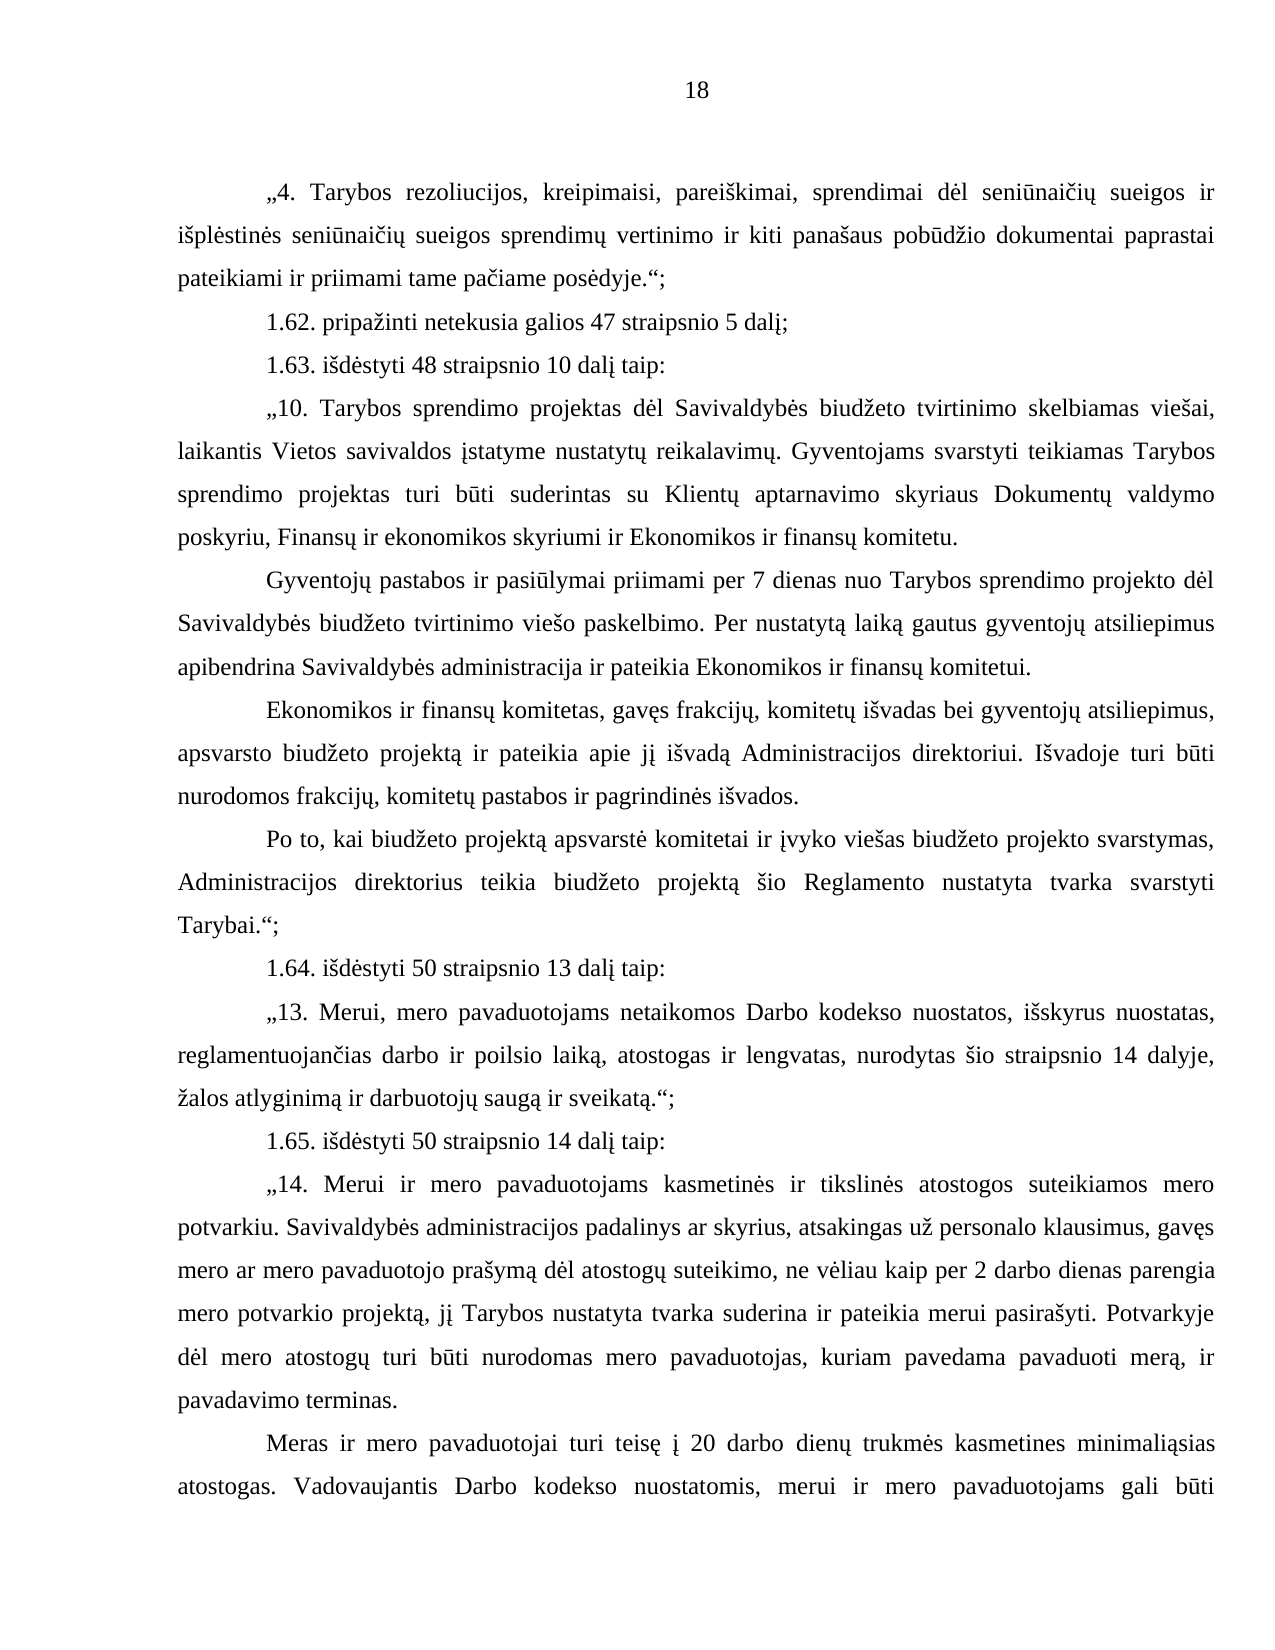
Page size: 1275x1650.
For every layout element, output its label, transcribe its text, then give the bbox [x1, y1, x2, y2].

text 1.65. išdėstyti 50 straipsnio 14 dalį taip: [177, 1126, 1216, 1155]
text 1.63. išdėstyti 48 straipsnio 10 dalį taip: [177, 350, 1216, 378]
text „13. Merui, mero pavaduotojams netaikomos Darbo kodekso nuostatos, išskyrus nuostatas, reglamentuojančias darbo ir poilsio laiką, atostogas ir lengvatas, nurodytas šio straipsnio 14 dalyje, žalos atlyginimą ir darbuotojų saugą ir sveikatą.“; [177, 997, 1216, 1112]
text „10. Tarybos sprendimo projektas dėl Savivaldybės biudžeto tvirtinimo skelbiamas viešai, laikantis Vietos savivaldos įstatyme nustatytų reikalavimų. Gyventojams svarstyti teikiamas Tarybos sprendimo projektas turi būti suderintas su Klientų aptarnavimo skyriaus Dokumentų valdymo poskyriu, Finansų ir ekonomikos skyriumi ir Ekonomikos ir finansų komitetu. [177, 393, 1216, 551]
text 1.62. pripažinti netekusia galios 47 straipsnio 5 dalį; [177, 307, 1216, 335]
text „4. Tarybos rezoliucijos, kreipimaisi, pareiškimai, sprendimai dėl seniūnaičių sueigos ir išplėstinės seniūnaičių sueigos sprendimų vertinimo ir kiti panašaus pobūdžio dokumentai paprastai pateikiami ir priimami tame pačiame posėdyje.“; [177, 177, 1216, 292]
text Ekonomikos ir finansų komitetas, gavęs frakcijų, komitetų išvadas bei gyventojų atsiliepimus, apsvarsto biudžeto projektą ir pateikia apie jį išvadą Administracijos direktoriui. Išvadoje turi būti nurodomos frakcijų, komitetų pastabos ir pagrindinės išvados. [177, 695, 1216, 810]
text „14. Merui ir mero pavaduotojams kasmetinės ir tikslinės atostogos suteikiamos mero potvarkiu. Savivaldybės administracijos padalinys ar skyrius, atsakingas už personalo klausimus, gavęs mero ar mero pavaduotojo prašymą dėl atostogų suteikimo, ne vėliau kaip per 2 darbo dienas parengia mero potvarkio projektą, jį Tarybos nustatyta tvarka suderina ir pateikia merui pasirašyti. Potvarkyje dėl mero atostogų turi būti nurodomas mero pavaduotojas, kuriam pavedama pavaduoti merą, ir pavadavimo terminas. [177, 1169, 1216, 1413]
text Meras ir mero pavaduotojai turi teisę į 20 darbo dienų trukmės kasmetines minimaliąsias atostogas. Vadovaujantis Darbo kodekso nuostatomis, merui ir mero pavaduotojams gali būti [177, 1428, 1216, 1500]
text Gyventojų pastabos ir pasiūlymai priimami per 7 dienas nuo Tarybos sprendimo projekto dėl Savivaldybės biudžeto tvirtinimo viešo paskelbimo. Per nustatytą laiką gautus gyventojų atsiliepimus apibendrina Savivaldybės administracija ir pateikia Ekonomikos ir finansų komitetui. [177, 565, 1216, 680]
text 1.64. išdėstyti 50 straipsnio 13 dalį taip: [177, 953, 1216, 982]
text Po to, kai biudžeto projektą apsvarstė komitetai ir įvyko viešas biudžeto projekto svarstymas, Administracijos direktorius teikia biudžeto projektą šio Reglamento nustatyta tvarka svarstyti Tarybai.“; [177, 824, 1216, 939]
